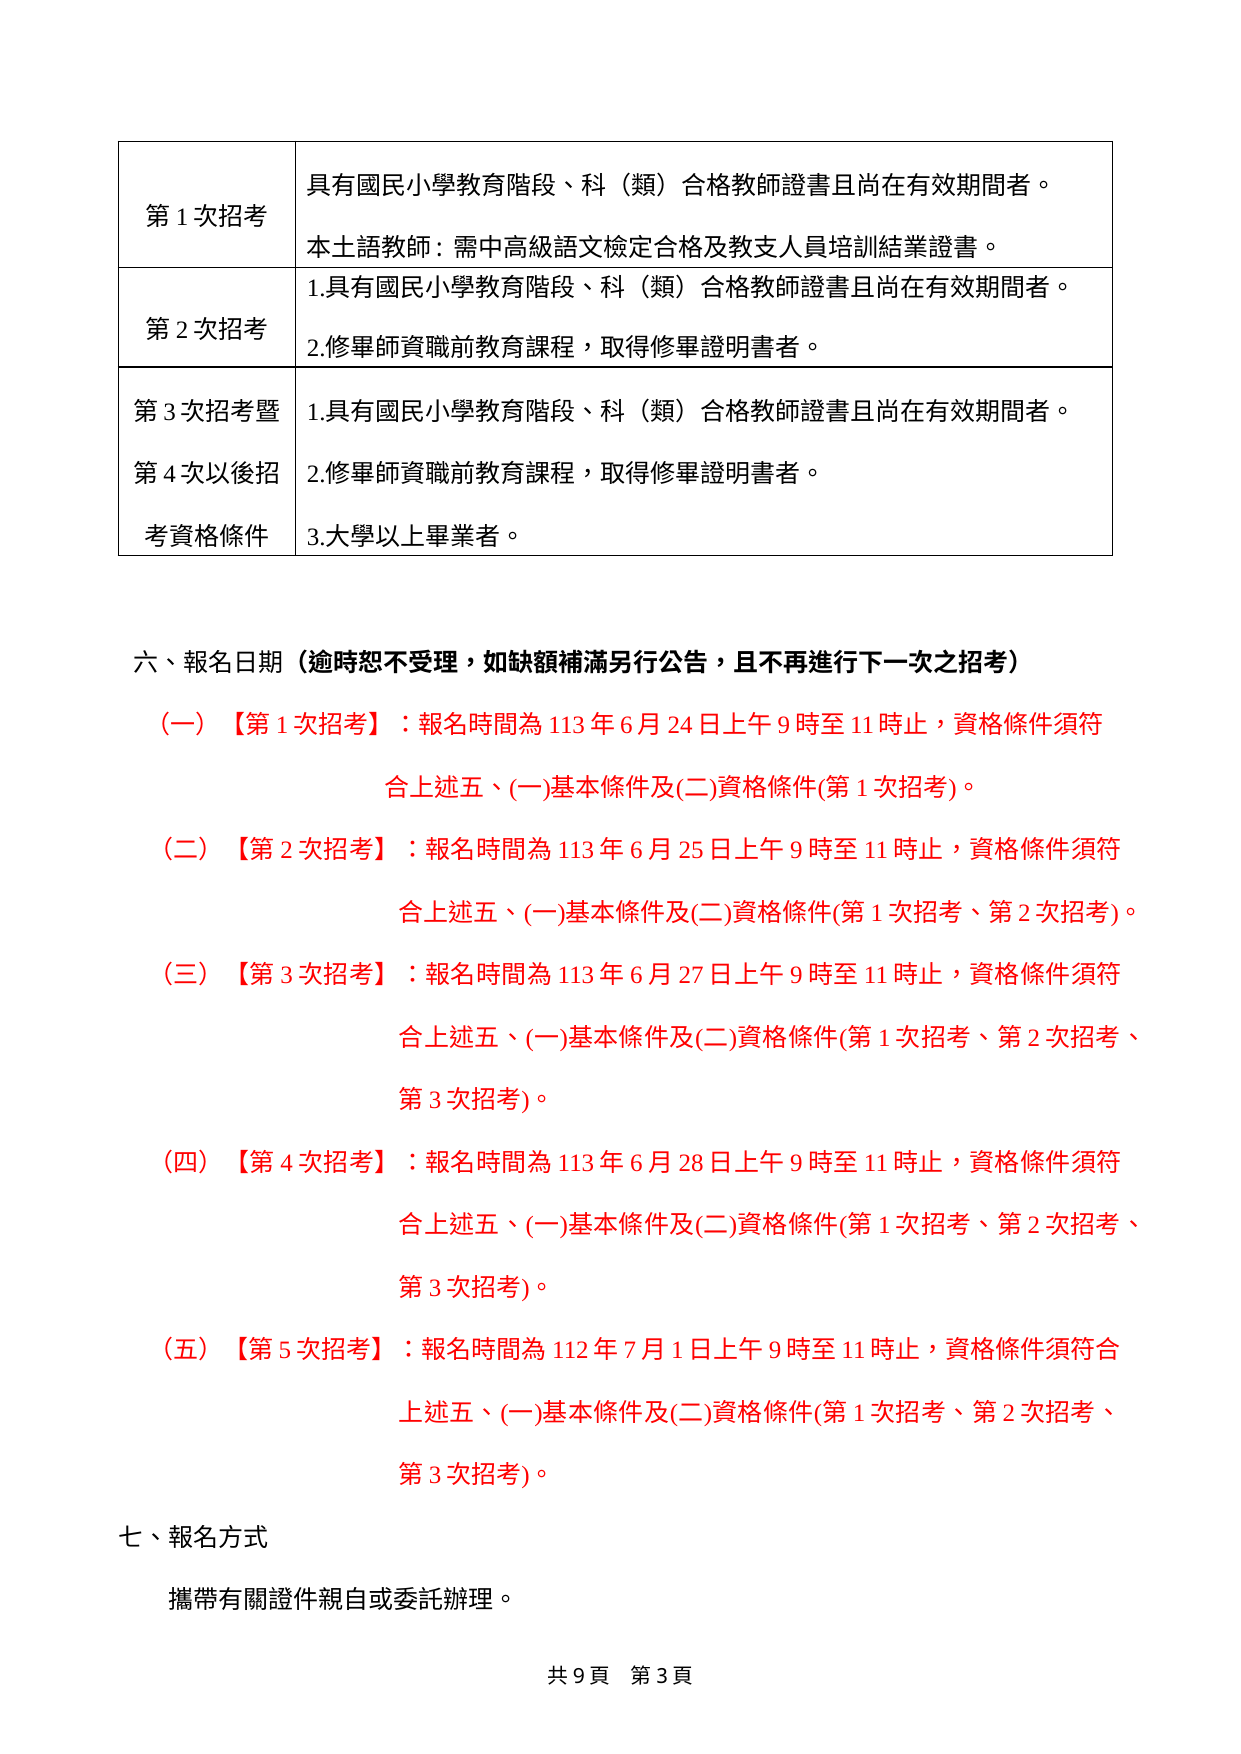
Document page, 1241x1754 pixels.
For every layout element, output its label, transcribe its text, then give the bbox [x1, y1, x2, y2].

text （一）【第1次招考】：報名時間為113年6月24日上午9時至11時止，資格條件須符合上述五、(一)基本條件及(二)資格條件(第1次招考)。 [133, 681, 1122, 806]
table_cell 第2次招考 [119, 268, 295, 366]
text 七、報名方式 攜帶有關證件親自或委託辦理。 [118, 1493, 1122, 1618]
text （四）【第4次招考】：報名時間為113年6月28日上午9時至11時止，資格條件須符合上述五、(一)基本條件及(二)資格條件(第1次招考、第2次招考、第3次招考)。 [148, 1118, 1122, 1306]
text （五）【第5次招考】：報名時間為112年7月1日上午9時至11時止，資格條件須符合上述五、(一)基本條件及(二)資格條件(第1次招考、第2次招考、第3次招考)。 [148, 1306, 1122, 1493]
table_cell 1.具有國民小學教育階段、科（類）合格教師證書且尚在有效期間者。 2.修畢師資職前教育課程，取得修畢證明書者。 [296, 268, 1112, 366]
text （三）【第3次招考】：報名時間為113年6月27日上午9時至11時止，資格條件須符合上述五、(一)基本條件及(二)資格條件(第1次招考、第2次招考、第3次招考)。 [148, 931, 1122, 1118]
table_header 第1次招考 [119, 142, 295, 267]
table_cell 第3次招考暨 第4次以後招考資格條件 [119, 368, 295, 555]
text 六、報名日期（逾時恕不受理，如缺額補滿另行公告，且不再進行下一次之招考） [133, 618, 1122, 681]
table_header 具有國民小學教育階段、科（類）合格教師證書且尚在有效期間者。 本土語教師: 需中高級語文檢定合格及教支人員培訓結業證書。 [296, 142, 1112, 267]
text （二）【第2次招考】：報名時間為113年6月25日上午9時至11時止，資格條件須符合上述五、(一)基本條件及(二)資格條件(第1次招考、第2次招考)。 [148, 806, 1122, 931]
table_cell 1.具有國民小學教育階段、科（類）合格教師證書且尚在有效期間者。 2.修畢師資職前教育課程，取得修畢證明書者。 3.大學以上畢業者。 [296, 368, 1112, 555]
